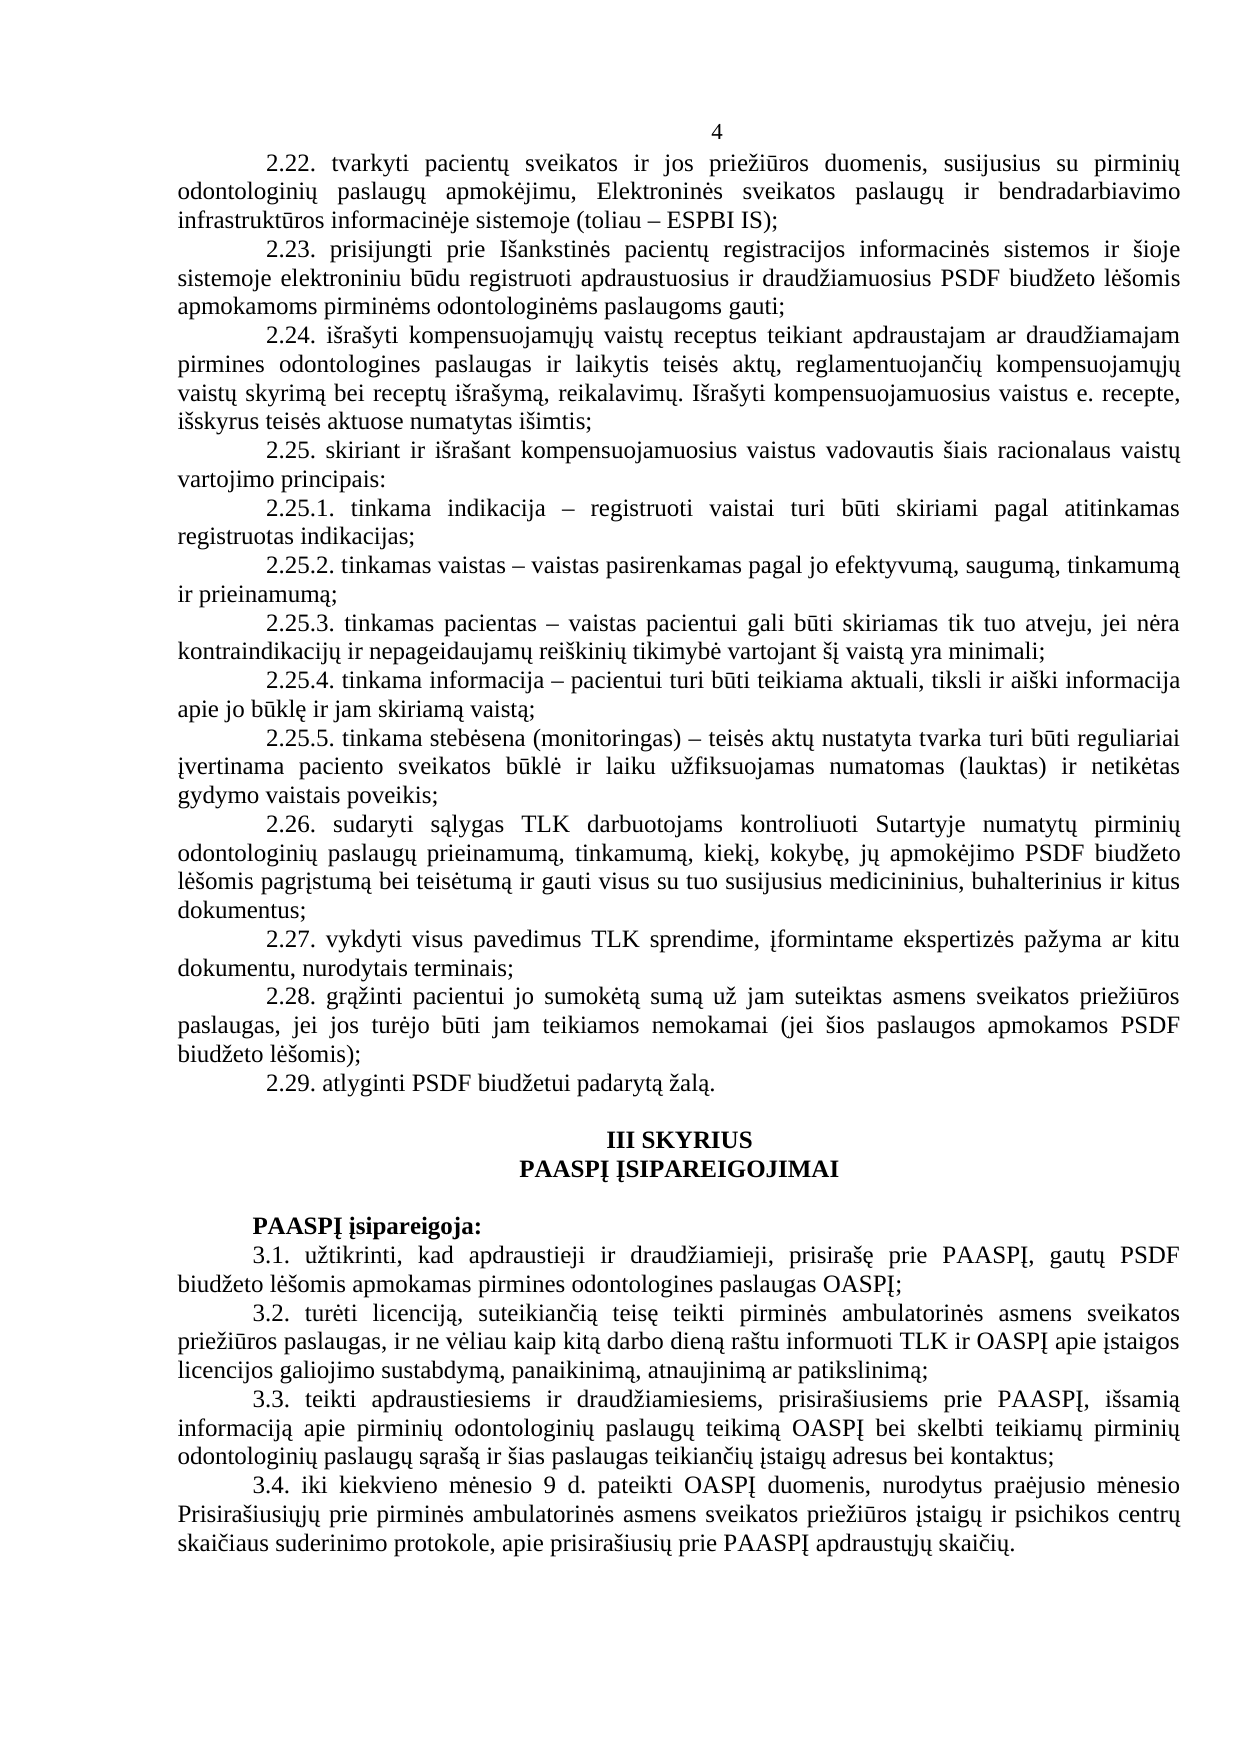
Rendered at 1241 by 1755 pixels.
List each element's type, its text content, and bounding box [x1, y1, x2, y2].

text 2.25.1. tinkama indikacija – registruoti vaistai turi būti skiriami pagal atitinkamas registruotas indikacijas; [177, 493, 1181, 550]
text 3.4. iki kiekvieno mėnesio 9 d. pateikti OASPĮ duomenis, nurodytus praėjusio mėnesio Prisirašiusiųjų prie pirminės ambulatorinės asmens sveikatos priežiūros įstaigų ir psichikos centrų skaičiaus suderinimo protokole, apie prisirašiusių prie PAASPĮ apdraustųjų skaičių. [177, 1470, 1181, 1556]
text 2.24. išrašyti kompensuojamųjų vaistų receptus teikiant apdraustajam ar draudžiamajam pirmines odontologines paslaugas ir laikytis teisės aktų, reglamentuojančių kompensuojamųjų vaistų skyrimą bei receptų išrašymą, reikalavimų. Išrašyti kompensuojamuosius vaistus e. recepte, išskyrus teisės aktuose numatytas išimtis; [177, 320, 1181, 435]
text 3.2. turėti licenciją, suteikiančią teisę teikti pirminės ambulatorinės asmens sveikatos priežiūros paslaugas, ir ne vėliau kaip kitą darbo dieną raštu informuoti TLK ir OASPĮ apie įstaigos licencijos galiojimo sustabdymą, panaikinimą, atnaujinimą ar patikslinimą; [177, 1298, 1181, 1384]
text 2.28. grąžinti pacientui jo sumokėtą sumą už jam suteiktas asmens sveikatos priežiūros paslaugas, jei jos turėjo būti jam teikiamos nemokamai (jei šios paslaugos apmokamos PSDF biudžeto lėšomis); [177, 981, 1181, 1068]
text 2.25.4. tinkama informacija – pacientui turi būti teikiama aktuali, tiksli ir aiški informacija apie jo būklę ir jam skiriamą vaistą; [177, 665, 1181, 723]
text 2.25.5. tinkama stebėsena (monitoringas) – teisės aktų nustatyta tvarka turi būti reguliariai įvertinama paciento sveikatos būklė ir laiku užfiksuojamas numatomas (lauktas) ir netikėtas gydymo vaistais poveikis; [177, 723, 1181, 809]
text 2.25.2. tinkamas vaistas – vaistas pasirenkamas pagal jo efektyvumą, saugumą, tinkamumą ir prieinamumą; [177, 550, 1181, 608]
text PAASPĮ įsipareigoja: [177, 1211, 1181, 1240]
text 2.27. vykdyti visus pavedimus TLK sprendime, įformintame ekspertizės pažyma ar kitu dokumentu, nurodytais terminais; [177, 924, 1181, 981]
text 2.25. skiriant ir išrašant kompensuojamuosius vaistus vadovautis šiais racionalaus vaistų vartojimo principais: [177, 435, 1181, 493]
text 3.1. užtikrinti, kad apdraustieji ir draudžiamieji, prisirašę prie PAASPĮ, gautų PSDF biudžeto lėšomis apmokamas pirmines odontologines paslaugas OASPĮ; [177, 1240, 1181, 1298]
text 2.23. prisijungti prie Išankstinės pacientų registracijos informacinės sistemos ir šioje sistemoje elektroniniu būdu registruoti apdraustuosius ir draudžiamuosius PSDF biudžeto lėšomis apmokamoms pirminėms odontologinėms paslaugoms gauti; [177, 234, 1181, 320]
text 2.26. sudaryti sąlygas TLK darbuotojams kontroliuoti Sutartyje numatytų pirminių odontologinių paslaugų prieinamumą, tinkamumą, kiekį, kokybę, jų apmokėjimo PSDF biudžeto lėšomis pagrįstumą bei teisėtumą ir gauti visus su tuo susijusius medicininius, buhalterinius ir kitus dokumentus; [177, 809, 1181, 924]
text 2.29. atlyginti PSDF biudžetui padarytą žalą. [177, 1068, 1181, 1096]
text 2.25.3. tinkamas pacientas – vaistas pacientui gali būti skiriamas tik tuo atveju, jei nėra kontraindikacijų ir nepageidaujamų reiškinių tikimybė vartojant šį vaistą yra minimali; [177, 608, 1181, 665]
text 2.22. tvarkyti pacientų sveikatos ir jos priežiūros duomenis, susijusius su pirminių odontologinių paslaugų apmokėjimu, Elektroninės sveikatos paslaugų ir bendradarbiavimo infrastruktūros informacinėje sistemoje (toliau – ESPBI IS); [177, 148, 1181, 234]
text PAASPĮ ĮSIPAREIGOJIMAI [177, 1154, 1181, 1183]
text 3.3. teikti apdraustiesiems ir draudžiamiesiems, prisirašiusiems prie PAASPĮ, išsamią informaciją apie pirminių odontologinių paslaugų teikimą OASPĮ bei skelbti teikiamų pirminių odontologinių paslaugų sąrašą ir šias paslaugas teikiančių įstaigų adresus bei kontaktus; [177, 1384, 1181, 1470]
text III SKYRIUS [177, 1125, 1181, 1154]
